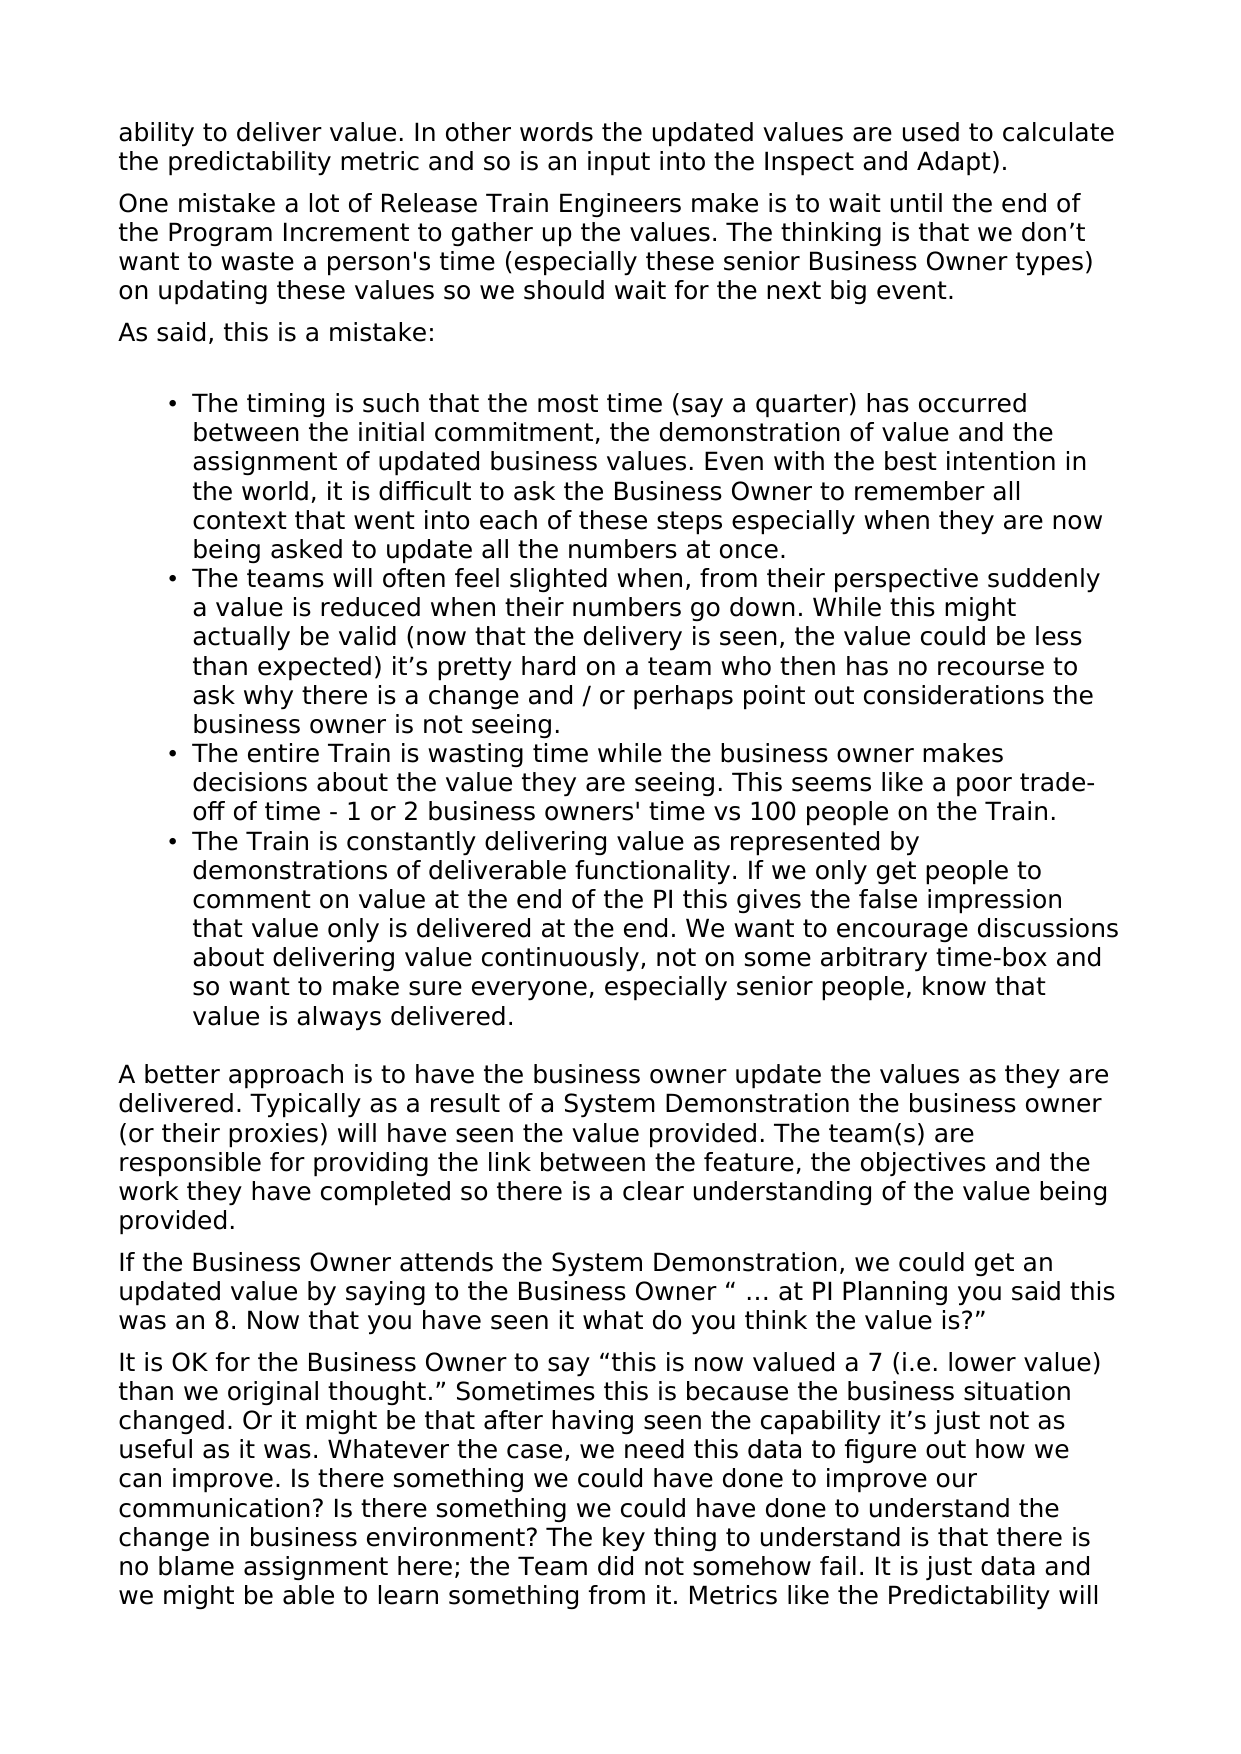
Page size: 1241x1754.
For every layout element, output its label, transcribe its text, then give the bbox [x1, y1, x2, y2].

text It is OK for the Business Owner to say “this is now valued a 7 (i.e. lower value) than we original thought.” Sometimes this is because the business situation changed. Or it might be that after having seen the capability it’s just not as useful as it was. Whatever the case, we need this data to figure out how we can improve. Is there something we could have done to improve our communication? Is there something we could have done to understand the change in business environment? The key thing to understand is that there is no blame assignment here; the Team did not somehow fail. It is just data and we might be able to learn something from it. Metrics like the Predictability will [118, 1348, 1122, 1610]
list The entire Train is wasting time while the business owner makes decisions about the value they are seeing. This seems like a poor trade-off of time - 1 or 2 business owners' time vs 100 people on the Train. [177, 739, 1122, 827]
text As said, this is a mistake: [118, 318, 1122, 347]
list The teams will often feel slighted when, from their perspective suddenly a value is reduced when their numbers go down. While this might actually be valid (now that the delivery is seen, the value could be less than expected) it’s pretty hard on a team who then has no recourse to ask why there is a change and / or perhaps point out considerations the business owner is not seeing. [177, 564, 1122, 739]
text A better approach is to have the business owner update the values as they are delivered. Typically as a result of a System Demonstration the business owner (or their proxies) will have seen the value provided. The team(s) are responsible for providing the link between the feature, the objectives and the work they have completed so there is a clear understanding of the value being provided. [118, 1060, 1122, 1235]
text If the Business Owner attends the System Demonstration, we could get an updated value by saying to the Business Owner “ … at PI Planning you said this was an 8. Now that you have seen it what do you think the value is?” [118, 1248, 1122, 1335]
list The Train is constantly delivering value as represented by demonstrations of deliverable functionality. If we only get people to comment on value at the end of the PI this gives the false impression that value only is delivered at the end. We want to encourage discussions about delivering value continuously, not on some arbitrary time-box and so want to make sure everyone, especially senior people, know that value is always delivered. [177, 827, 1122, 1031]
list The timing is such that the most time (say a quarter) has occurred between the initial commitment, the demonstration of value and the assignment of updated business values. Even with the best intention in the world, it is difficult to ask the Business Owner to remember all context that went into each of these steps especially when they are now being asked to update all the numbers at once. [177, 389, 1122, 564]
text ability to deliver value. In other words the updated values are used to calculate the predictability metric and so is an input into the Inspect and Adapt). [118, 118, 1122, 176]
text One mistake a lot of Release Train Engineers make is to wait until the end of the Program Increment to gather up the values. The thinking is that we don’t want to waste a person's time (especially these senior Business Owner types) on updating these values so we should wait for the next big event. [118, 189, 1122, 306]
